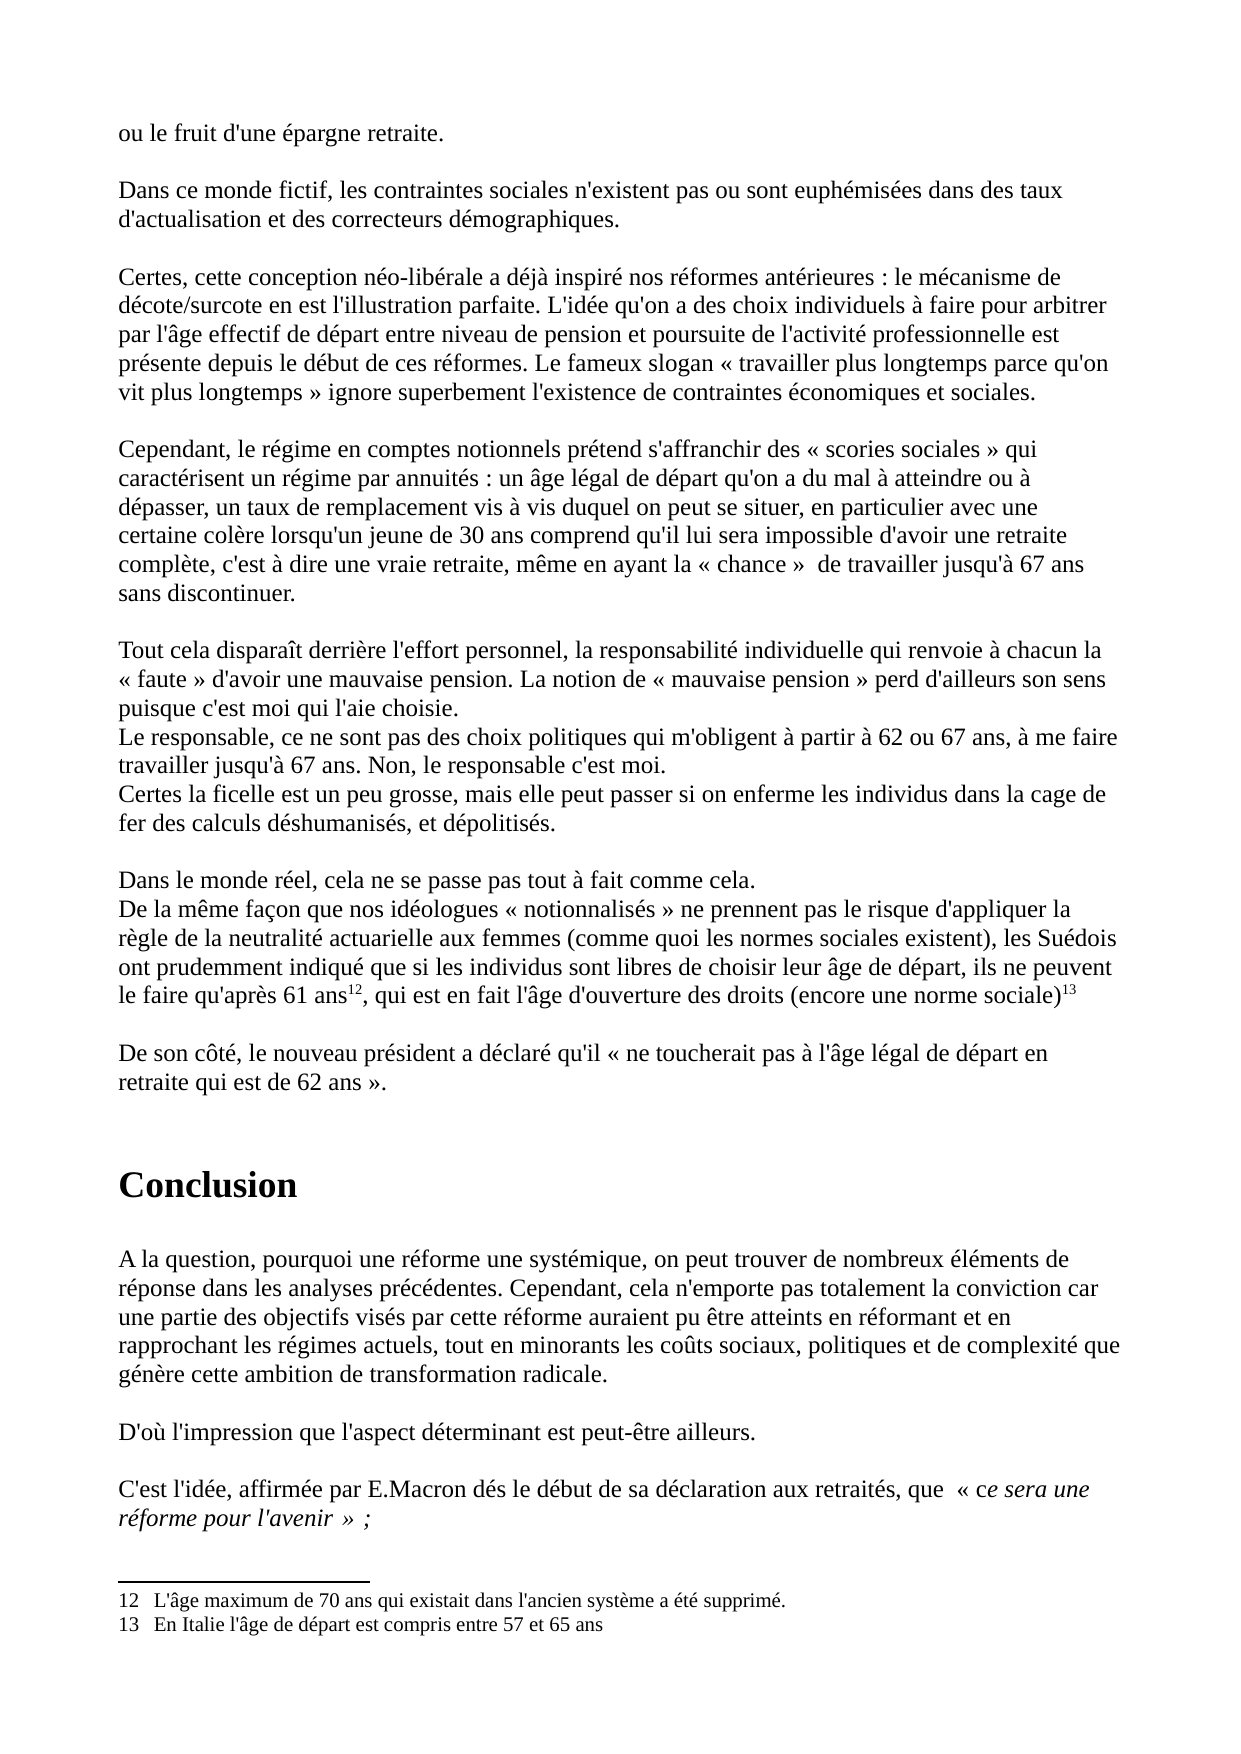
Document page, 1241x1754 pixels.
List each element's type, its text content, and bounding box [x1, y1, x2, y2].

text De la même façon que nos idéologues « notionnalisés » ne prennent pas le risque d'appliquer la règle de la neutralité actuarielle aux femmes (comme quoi les normes sociales existent), les Suédois ont prudemment indiqué que si les individus sont libres de choisir leur âge de départ, ils ne peuvent le faire qu'après 61 ans, qui est en fait l'âge d'ouverture des droits (encore une norme sociale) [118, 894, 1122, 1009]
text Le responsable, ce ne sont pas des choix politiques qui m'obligent à partir à 62 ou 67 ans, à me faire travailler jusqu'à 67 ans. Non, le responsable c'est moi. Certes la ficelle est un peu grosse, mais elle peut passer si on enferme les individus dans la cage de fer des calculs déshumanisés, et dépolitisés. [118, 722, 1122, 837]
text En Italie l'âge de départ est compris entre 57 et 65 ans [118, 1612, 1122, 1636]
text De son côté, le nouveau président a déclaré qu'il « ne toucherait pas à l'âge légal de départ en retraite qui est de 62 ans ». [118, 1038, 1122, 1096]
text L'âge maximum de 70 ans qui existait dans l'ancien système a été supprimé. [118, 1588, 1122, 1612]
text Dans le monde réel, cela ne se passe pas tout à fait comme cela. [118, 866, 1122, 894]
text ou le fruit d'une épargne retraite. [118, 118, 1122, 147]
text C'est l'idée, affirmée par E.Macron dés le début de sa déclaration aux retraités, que « ce sera une réforme pour l'avenir » ; [118, 1474, 1122, 1532]
text Tout cela disparaît derrière l'effort personnel, la responsabilité individuelle qui renvoie à chacun la « faute » d'avoir une mauvaise pension. La notion de « mauvaise pension » perd d'ailleurs son sens puisque c'est moi qui l'aie choisie. [118, 636, 1122, 722]
text Certes, cette conception néo-libérale a déjà inspiré nos réformes antérieures : le mécanisme de décote/surcote en est l'illustration parfaite. L'idée qu'on a des choix individuels à faire pour arbitrer par l'âge effectif de départ entre niveau de pension et poursuite de l'activité professionnelle est présente depuis le début de ces réformes. Le fameux slogan « travailler plus longtemps parce qu'on vit plus longtemps » ignore superbement l'existence de contraintes économiques et sociales. [118, 262, 1122, 406]
text Conclusion [118, 1163, 1122, 1206]
text A la question, pourquoi une réforme une systémique, on peut trouver de nombreux éléments de réponse dans les analyses précédentes. Cependant, cela n'emporte pas totalement la conviction car une partie des objectifs visés par cette réforme auraient pu être atteints en réformant et en rapprochant les régimes actuels, tout en minorants les coûts sociaux, politiques et de complexité que génère cette ambition de transformation radicale. [118, 1244, 1122, 1388]
text Cependant, le régime en comptes notionnels prétend s'affranchir des « scories sociales » qui caractérisent un régime par annuités : un âge légal de départ qu'on a du mal à atteindre ou à dépasser, un taux de remplacement vis à vis duquel on peut se situer, en particulier avec une certaine colère lorsqu'un jeune de 30 ans comprend qu'il lui sera impossible d'avoir une retraite complète, c'est à dire une vraie retraite, même en ayant la « chance » de travailler jusqu'à 67 ans sans discontinuer. [118, 434, 1122, 607]
text D'où l'impression que l'aspect déterminant est peut-être ailleurs. [118, 1417, 1122, 1445]
text Dans ce monde fictif, les contraintes sociales n'existent pas ou sont euphémisées dans des taux d'actualisation et des correcteurs démographiques. [118, 176, 1122, 233]
